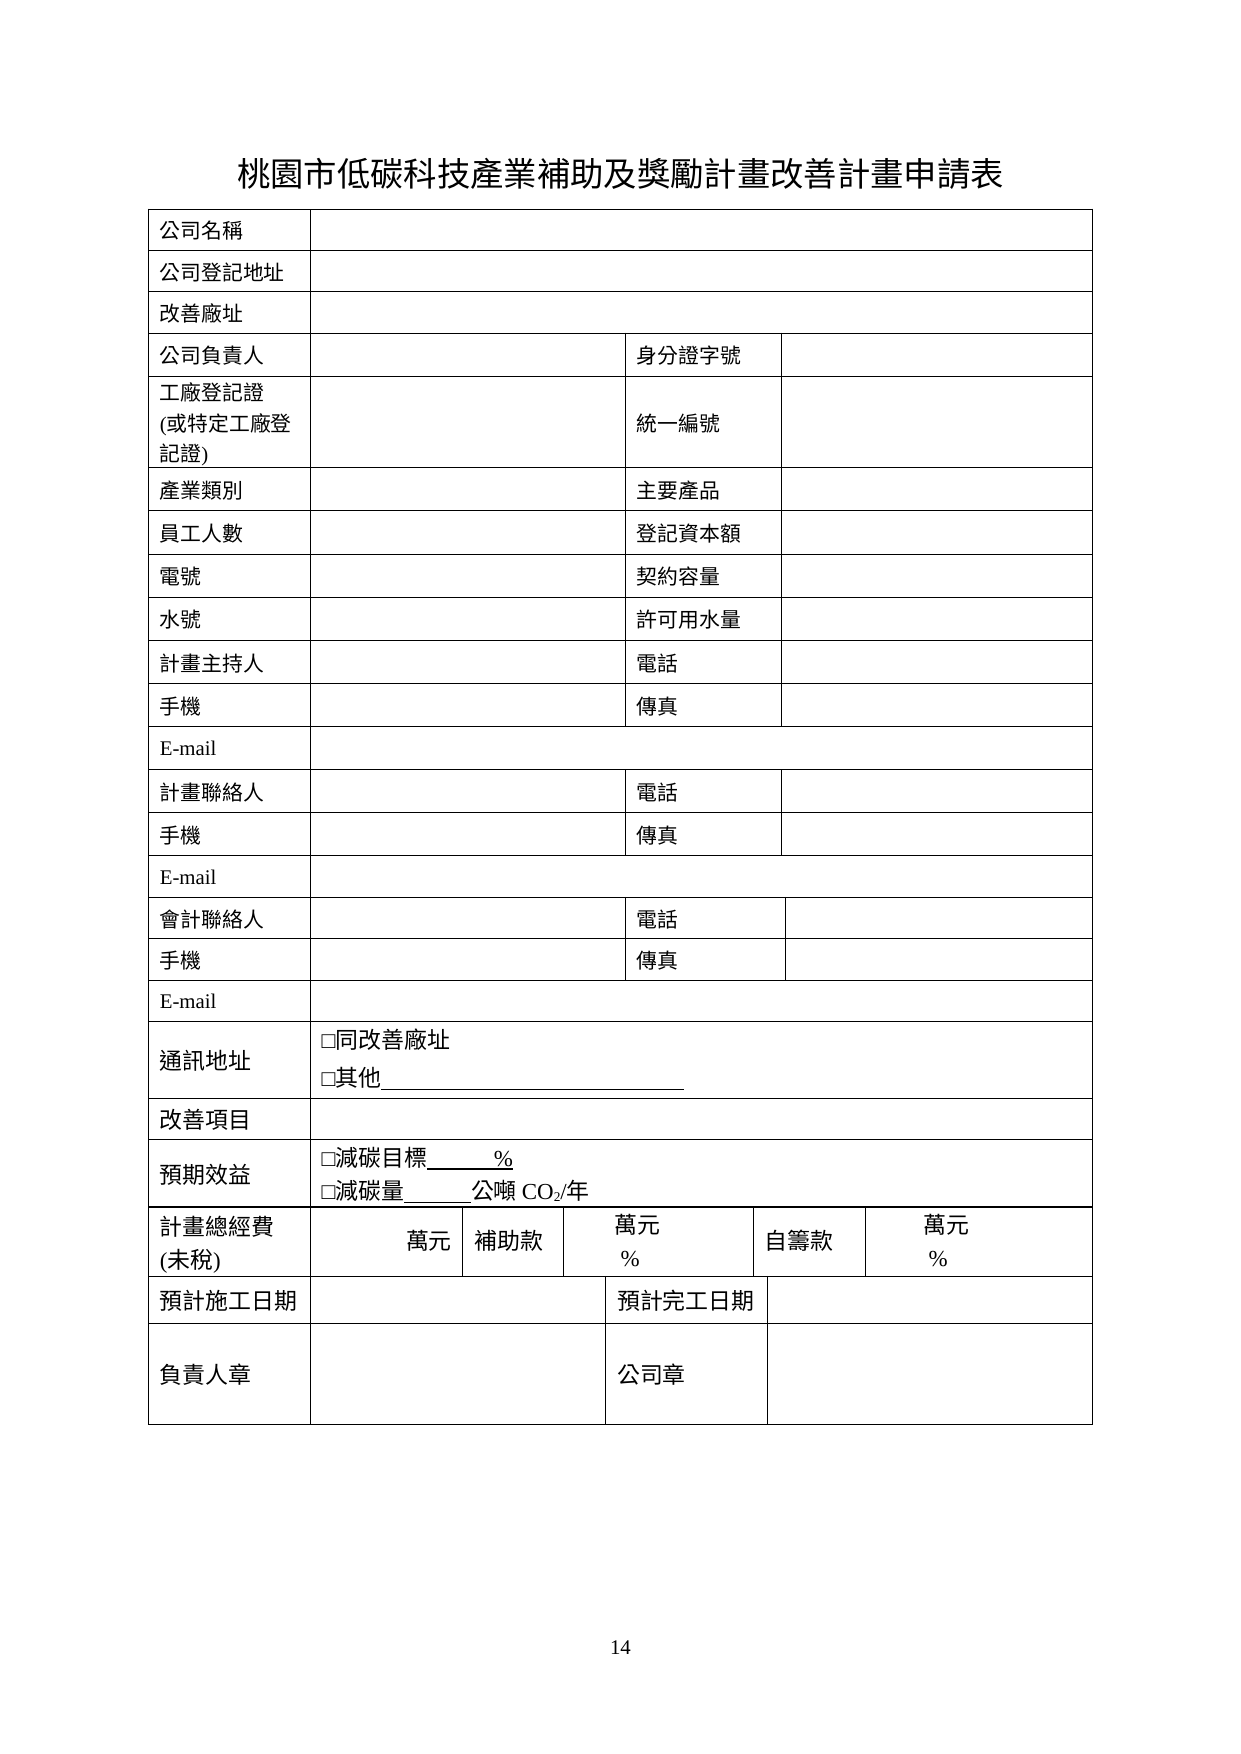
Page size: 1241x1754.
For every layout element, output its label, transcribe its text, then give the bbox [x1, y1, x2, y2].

table_cell 萬元 % [866, 1208, 1092, 1276]
table_cell [311, 727, 1092, 769]
table_cell [782, 468, 1092, 510]
table_cell □減碳目標 % □減碳量 公噸 CO2/年 [311, 1140, 1092, 1206]
table_cell E-mail [149, 727, 310, 769]
table_cell 統一編號 [626, 377, 781, 467]
table_cell [311, 1324, 605, 1423]
table_cell 萬元 % [564, 1208, 753, 1276]
table_cell 電號 [149, 555, 310, 597]
table_cell 傳真 [626, 813, 781, 855]
table_cell [311, 511, 625, 553]
table_cell [311, 1277, 605, 1323]
table_cell [311, 981, 1092, 1021]
table_cell [782, 770, 1092, 812]
table_cell 水號 [149, 598, 310, 640]
table_cell [311, 641, 625, 683]
table_cell 登記資本額 [626, 511, 781, 553]
table_cell 傳真 [626, 939, 785, 979]
table_cell 傳真 [626, 684, 781, 726]
table_cell 產業類別 [149, 468, 310, 510]
table_cell 員工人數 [149, 511, 310, 553]
table_cell 手機 [149, 939, 310, 979]
table_cell [311, 856, 1092, 897]
table_cell 預期效益 [149, 1140, 310, 1206]
table_cell [768, 1324, 1092, 1423]
table_cell [311, 898, 625, 938]
table_cell □同改善廠址 □其他 [311, 1022, 1092, 1097]
table_header 公司名稱 [149, 210, 310, 250]
table_cell [782, 641, 1092, 683]
table_cell [786, 939, 1092, 979]
table_cell 計畫聯絡人 [149, 770, 310, 812]
table_cell [311, 939, 625, 979]
table_cell [782, 334, 1092, 376]
table_cell [311, 770, 625, 812]
table_cell E-mail [149, 856, 310, 897]
table_cell 計畫總經費 (未稅) [149, 1208, 310, 1276]
table_cell [311, 377, 625, 467]
table_cell 補助款 [463, 1208, 563, 1276]
table_cell 會計聯絡人 [149, 898, 310, 938]
table_cell 電話 [626, 770, 781, 812]
table_cell 改善廠址 [149, 292, 310, 332]
table_cell [311, 555, 625, 597]
table_cell [782, 377, 1092, 467]
table_cell 電話 [626, 641, 781, 683]
table_cell [782, 511, 1092, 553]
table_cell 負責人章 [149, 1324, 310, 1423]
table_cell [311, 813, 625, 855]
table_cell E-mail [149, 981, 310, 1021]
table_cell 工廠登記證 (或特定工廠登記證) [149, 377, 310, 467]
table_cell 公司登記地址 [149, 251, 310, 291]
table_cell 公司章 [606, 1324, 767, 1423]
table_cell [311, 1099, 1092, 1139]
table_cell 預計完工日期 [606, 1277, 767, 1323]
table_cell [768, 1277, 1092, 1323]
table_cell 手機 [149, 813, 310, 855]
table_cell 許可用水量 [626, 598, 781, 640]
table_cell 身分證字號 [626, 334, 781, 376]
table_cell [786, 898, 1092, 938]
table_cell 改善項目 [149, 1099, 310, 1139]
table_cell [311, 251, 1092, 291]
table_cell 通訊地址 [149, 1022, 310, 1097]
text 桃園市低碳科技產業補助及獎勵計畫改善計畫申請表 [148, 148, 1092, 196]
table_cell [782, 813, 1092, 855]
table_cell 契約容量 [626, 555, 781, 597]
table_cell [782, 684, 1092, 726]
table_cell 萬元 [311, 1208, 462, 1276]
table_cell [311, 292, 1092, 332]
table_cell 手機 [149, 684, 310, 726]
table_cell 自籌款 [754, 1208, 865, 1276]
table_cell [311, 468, 625, 510]
table_cell [782, 555, 1092, 597]
table_cell 預計施工日期 [149, 1277, 310, 1323]
table_cell 電話 [626, 898, 785, 938]
table_cell [311, 684, 625, 726]
table_cell 公司負責人 [149, 334, 310, 376]
table_cell 主要產品 [626, 468, 781, 510]
table_cell [782, 598, 1092, 640]
table_header [311, 210, 1092, 250]
table_cell [311, 598, 625, 640]
table_cell 計畫主持人 [149, 641, 310, 683]
table_cell [311, 334, 625, 376]
